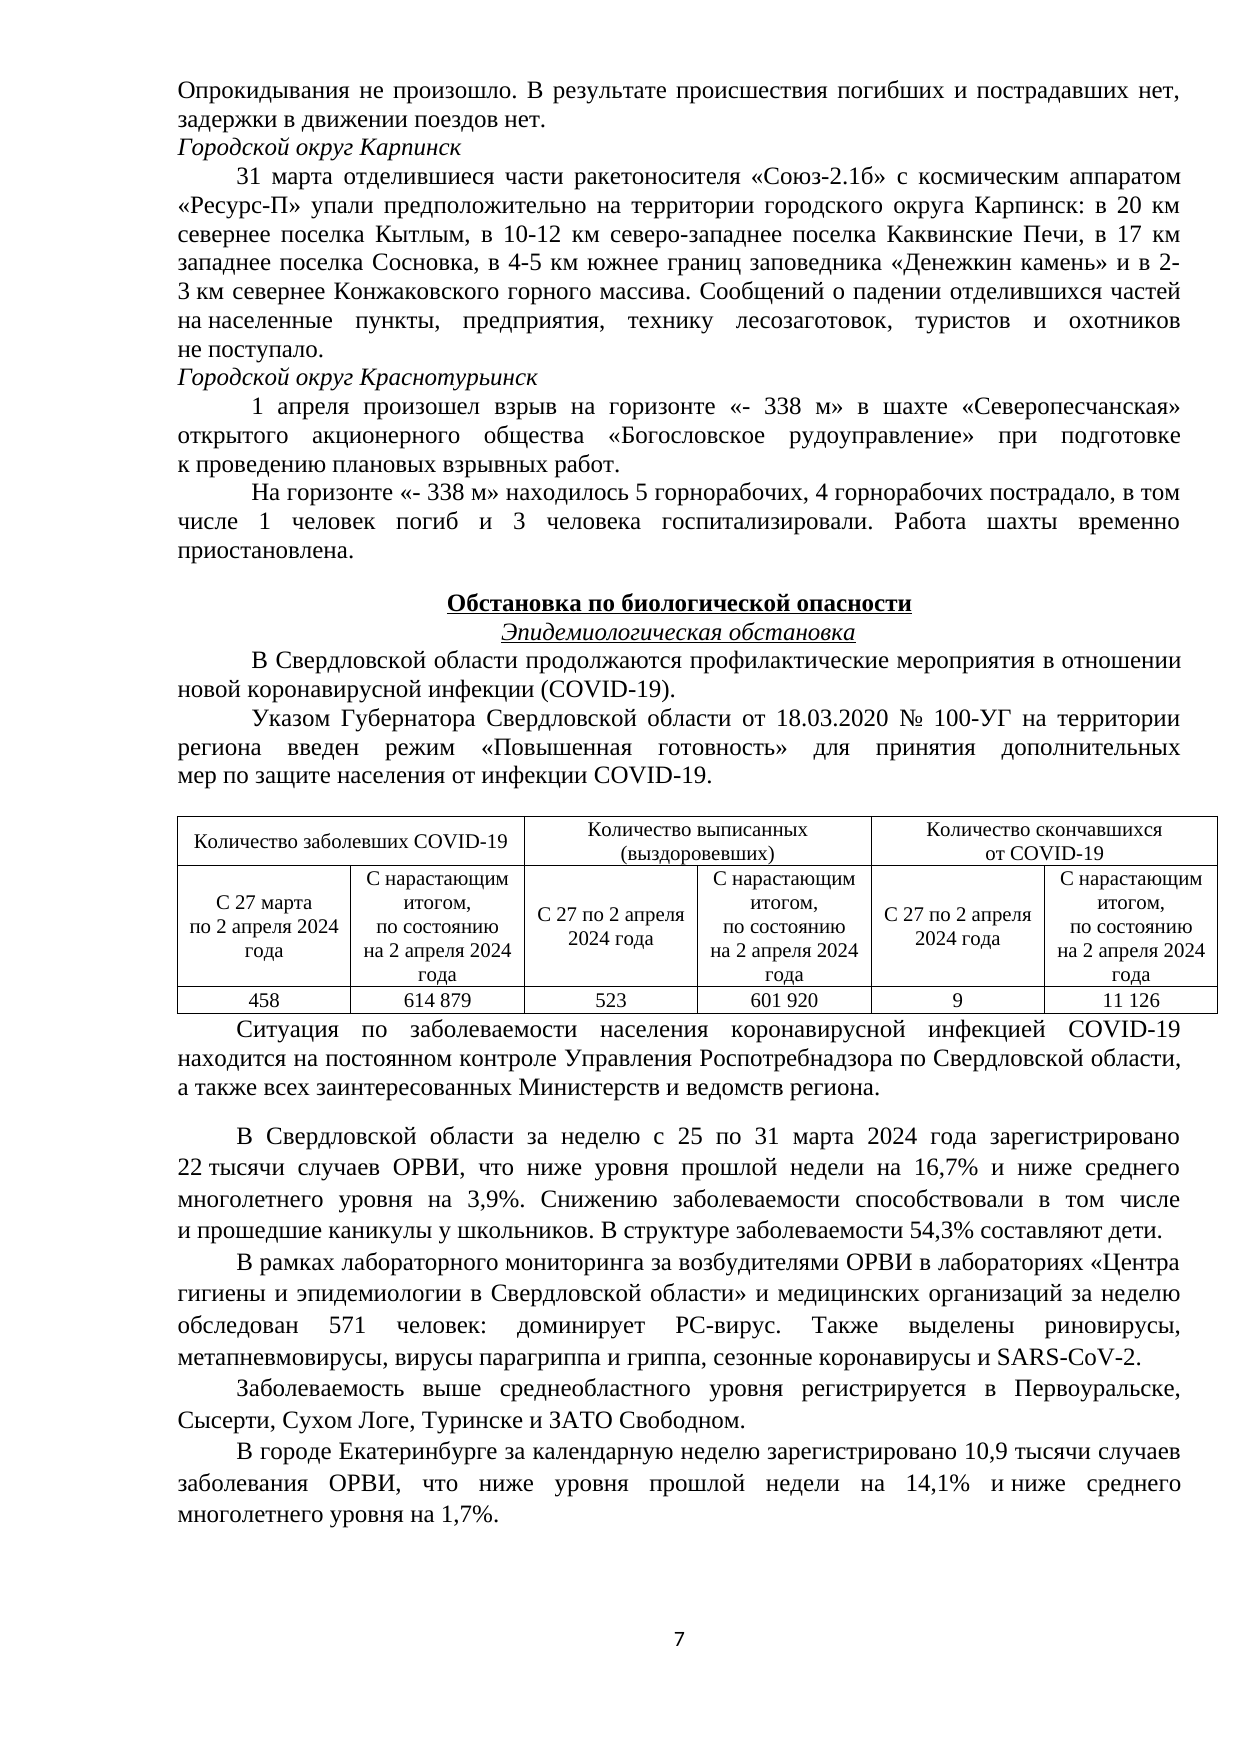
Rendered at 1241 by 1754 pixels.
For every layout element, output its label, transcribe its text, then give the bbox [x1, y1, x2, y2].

text В Свердловской области продолжаются профилактические мероприятия в отношении новой коронавирусной инфекции (COVID-19). [177, 645, 1181, 703]
text На горизонте «- 338 м» находилось 5 горнорабочих, 4 горнорабочих пострадало, в том числе 1 человек погиб и 3 человека госпитализировали. Работа шахты временно приостановлена. [177, 477, 1181, 564]
table_cell С нарастающим итогом, по состоянию на 2 апреля 2024 года [351, 866, 524, 986]
text Городской округ Краснотурьинск [177, 362, 1181, 391]
text Обстановка по биологической опасности [177, 588, 1181, 617]
table_cell 614 879 [351, 987, 524, 1013]
text 1 апреля произошел взрыв на горизонте «- 338 м» в шахте «Северопесчанская» открытого акционерного общества «Богословское рудоуправление» при подготовке к проведению плановых взрывных работ. [177, 391, 1181, 477]
text Опрокидывания не произошло. В результате происшествия погибших и пострадавших нет, задержки в движении поездов нет. [177, 75, 1181, 132]
text Заболеваемость выше среднеобластного уровня регистрируется в Первоуральске, Сысерти, Сухом Логе, Туринске и ЗАТО Свободном. [177, 1373, 1181, 1433]
table_cell 601 920 [698, 987, 871, 1013]
table_cell 11 126 [1045, 987, 1217, 1013]
table_cell С нарастающим итогом, по состоянию на 2 апреля 2024 года [1045, 866, 1217, 986]
table_header Количество скончавшихся от COVID-19 [872, 817, 1217, 865]
table_cell 9 [872, 987, 1044, 1013]
text В рамках лабораторного мониторинга за возбудителями ОРВИ в лабораториях «Центра гигиены и эпидемиологии в Свердловской области» и медицинских организаций за неделю обследован 571 человек: доминирует РС-вирус. Также выделены риновирусы, метапневмовирусы, вирусы парагриппа и гриппа, сезонные коронавирусы и SARS-CoV-2. [177, 1247, 1181, 1370]
text В городе Екатеринбурге за календарную неделю зарегистрировано 10,9 тысячи случаев заболевания ОРВИ, что ниже уровня прошлой недели на 14,1% и ниже среднего многолетнего уровня на 1,7%. [177, 1436, 1181, 1528]
text Указом Губернатора Свердловской области от 18.03.2020 № 100-УГ на территории региона введен режим «Повышенная готовность» для принятия дополнительных мер по защите населения от инфекции COVID-19. [177, 703, 1181, 789]
table_cell С 27 марта по 2 апреля 2024 года [178, 866, 350, 986]
table_cell 523 [525, 987, 697, 1013]
table_cell С нарастающим итогом, по состоянию на 2 апреля 2024 года [698, 866, 871, 986]
table_header Количество заболевших COVID-19 [178, 817, 524, 865]
text В Свердловской области за неделю с 25 по 31 марта 2024 года зарегистрировано 22 тысячи случаев ОРВИ, что ниже уровня прошлой недели на 16,7% и ниже среднего многолетнего уровня на 3,9%. Снижению заболеваемости способствовали в том числе и прошедшие каникулы у школьников. В структуре заболеваемости 54,3% составляют дети. [177, 1121, 1181, 1244]
text Ситуация по заболеваемости населения коронавирусной инфекцией COVID-19 находится на постоянном контроле Управления Роспотребнадзора по Свердловской области, а также всех заинтересованных Министерств и ведомств региона. [177, 1014, 1181, 1100]
text Эпидемиологическая обстановка [177, 617, 1181, 645]
text Городской округ Карпинск [177, 132, 1181, 161]
text 31 марта отделившиеся части ракетоносителя «Союз-2.1б» с космическим аппаратом «Ресурс-П» упали предположительно на территории городского округа Карпинск: в 20 км севернее поселка Кытлым, в 10-12 км северо-западнее поселка Каквинские Печи, в 17 км западнее поселка Сосновка, в 4-5 км южнее границ заповедника «Денежкин камень» и в 2-3 км севернее Конжаковского горного массива. Сообщений о падении отделившихся частей на населенные пункты, предприятия, технику лесозаготовок, туристов и охотников не поступало. [177, 161, 1181, 362]
table_cell С 27 по 2 апреля 2024 года [872, 866, 1044, 986]
table_cell С 27 по 2 апреля 2024 года [525, 866, 697, 986]
table_cell 458 [178, 987, 350, 1013]
table_header Количество выписанных (выздоровевших) [525, 817, 871, 865]
